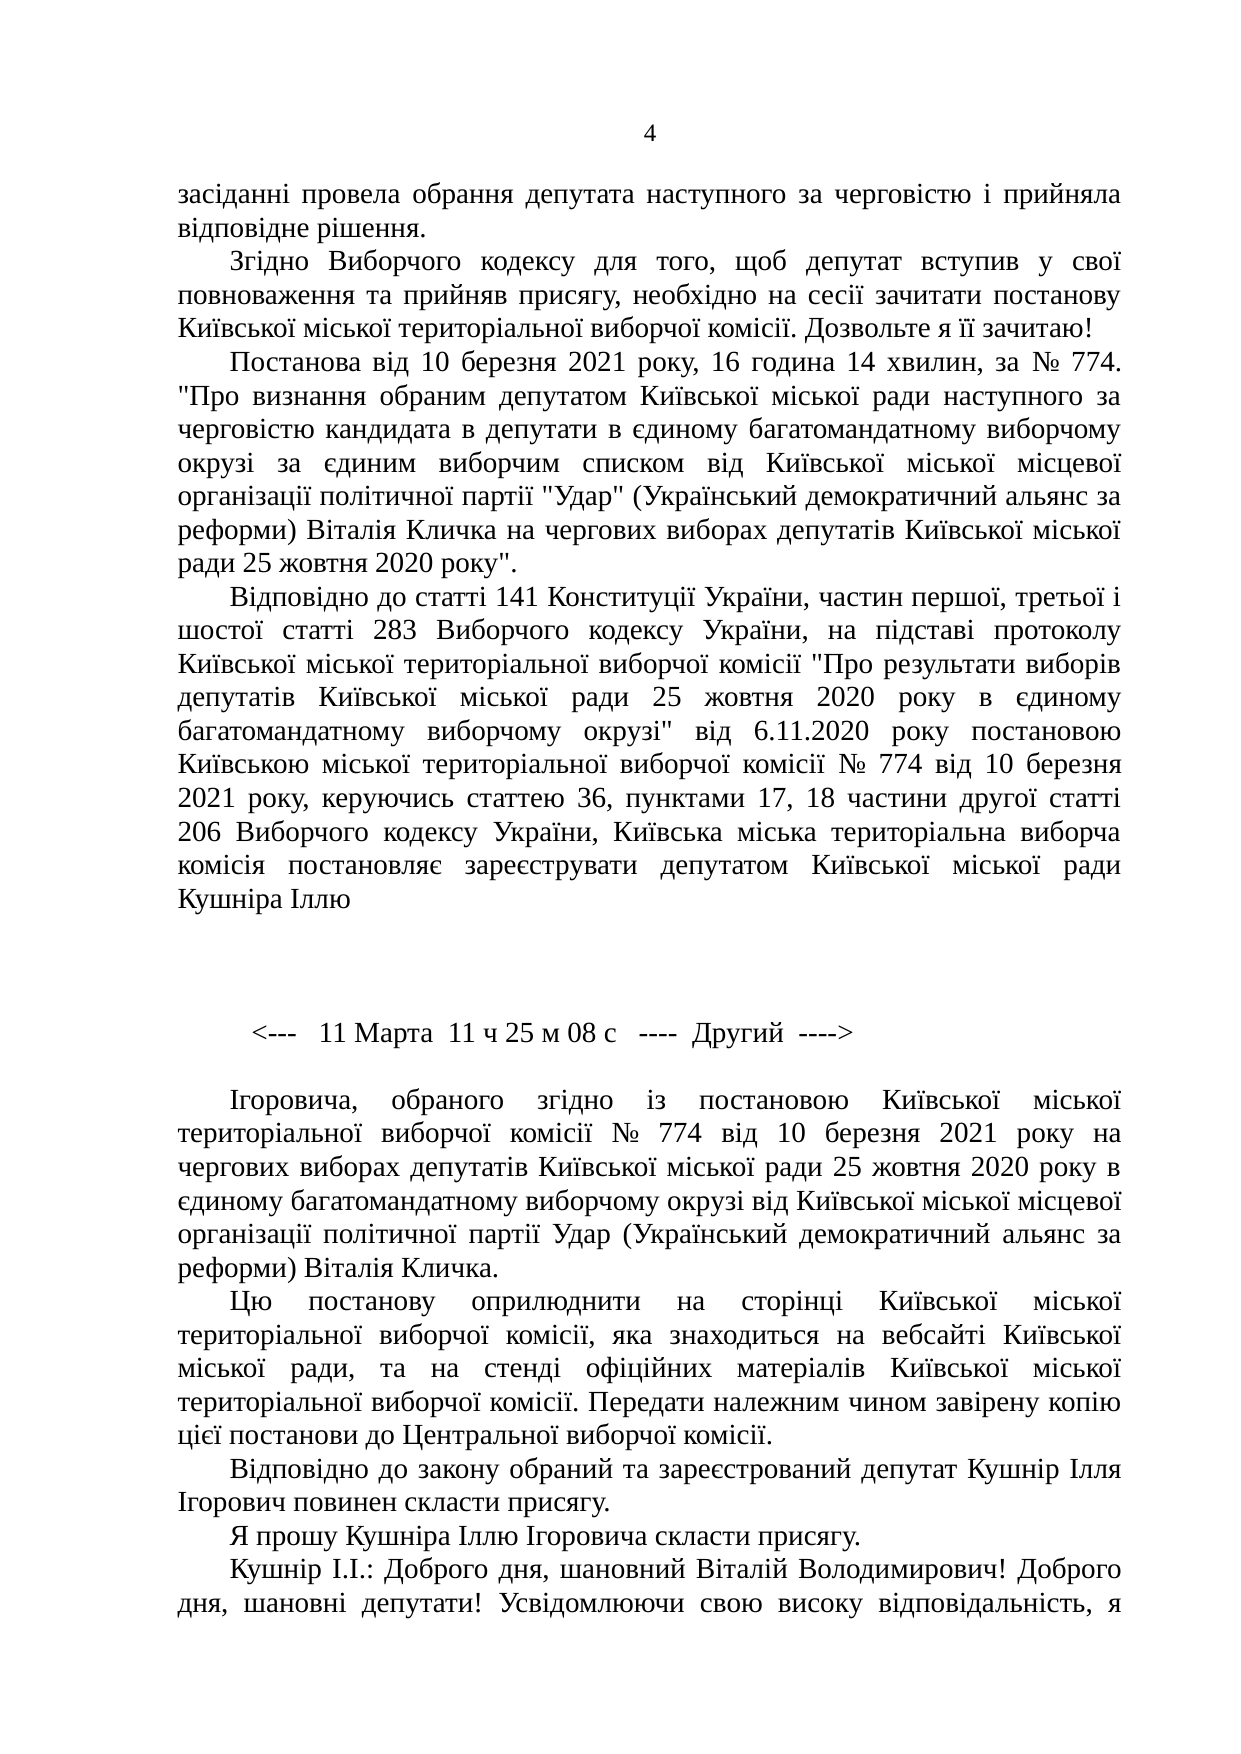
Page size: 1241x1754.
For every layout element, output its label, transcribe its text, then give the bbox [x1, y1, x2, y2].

text Кушнір І.І.: Доброго дня, шановний Віталій Володимирович! Доброго дня, шановні депутати! Усвідомлюючи свою високу відповідальність, я [177, 1552, 1122, 1619]
text Ігоровича, обраного згідно із постановою Київської міської територіальної виборчої комісії № 774 від 10 березня 2021 року на чергових виборах депутатів Київської міської ради 25 жовтня 2020 року в єдиному багатомандатному виборчому окрузі від Київської міської місцевої організації політичної партії Удар (Український демократичний альянс за реформи) Віталія Кличка. [177, 1082, 1122, 1283]
text Цю постанову оприлюднити на сторінці Київської міської територіальної виборчої комісії, яка знаходиться на вебсайті Київської міської ради, та на стенді офіційних матеріалів Київської міської територіальної виборчої комісії. Передати належним чином завірену копію цієї постанови до Центральної виборчої комісії. [177, 1283, 1122, 1451]
text Згідно Виборчого кодексу для того, щоб депутат вступив у свої повноваження та прийняв присягу, необхідно на сесії зачитати постанову Київської міської територіальної виборчої комісії. Дозвольте я її зачитаю! [177, 243, 1122, 344]
text Відповідно до закону обраний та зареєстрований депутат Кушнір Ілля Ігорович повинен скласти присягу. [177, 1451, 1122, 1518]
text <--- 11 Марта 11 ч 25 м 08 с ---- Другий ----> [177, 1015, 1122, 1048]
text Постанова від 10 березня 2021 року, 16 година 14 хвилин, за № 774. "Про визнання обраним депутатом Київської міської ради наступного за черговістю кандидата в депутати в єдиному багатомандатному виборчому окрузі за єдиним виборчим списком від Київської міської місцевої організації політичної партії "Удар" (Український демократичний альянс за реформи) Віталія Кличка на чергових виборах депутатів Київської міської ради 25 жовтня 2020 року". [177, 344, 1122, 579]
text Відповідно до статті 141 Конституції України, частин першої, третьої і шостої статті 283 Виборчого кодексу України, на підставі протоколу Київської міської територіальної виборчої комісії "Про результати виборів депутатів Київської міської ради 25 жовтня 2020 року в єдиному багатомандатному виборчому окрузі" від 6.11.2020 року постановою Київською міської територіальної виборчої комісії № 774 від 10 березня 2021 року, керуючись статтею 36, пунктами 17, 18 частини другої статті 206 Виборчого кодексу України, Київська міська територіальна виборча комісія постановляє зареєструвати депутатом Київської міської ради Кушніра Іллю [177, 579, 1122, 914]
text засіданні провела обрання депутата наступного за черговістю і прийняла відповідне рішення. [177, 176, 1122, 243]
text Я прошу Кушніра Іллю Ігоровича скласти присягу. [177, 1518, 1122, 1552]
